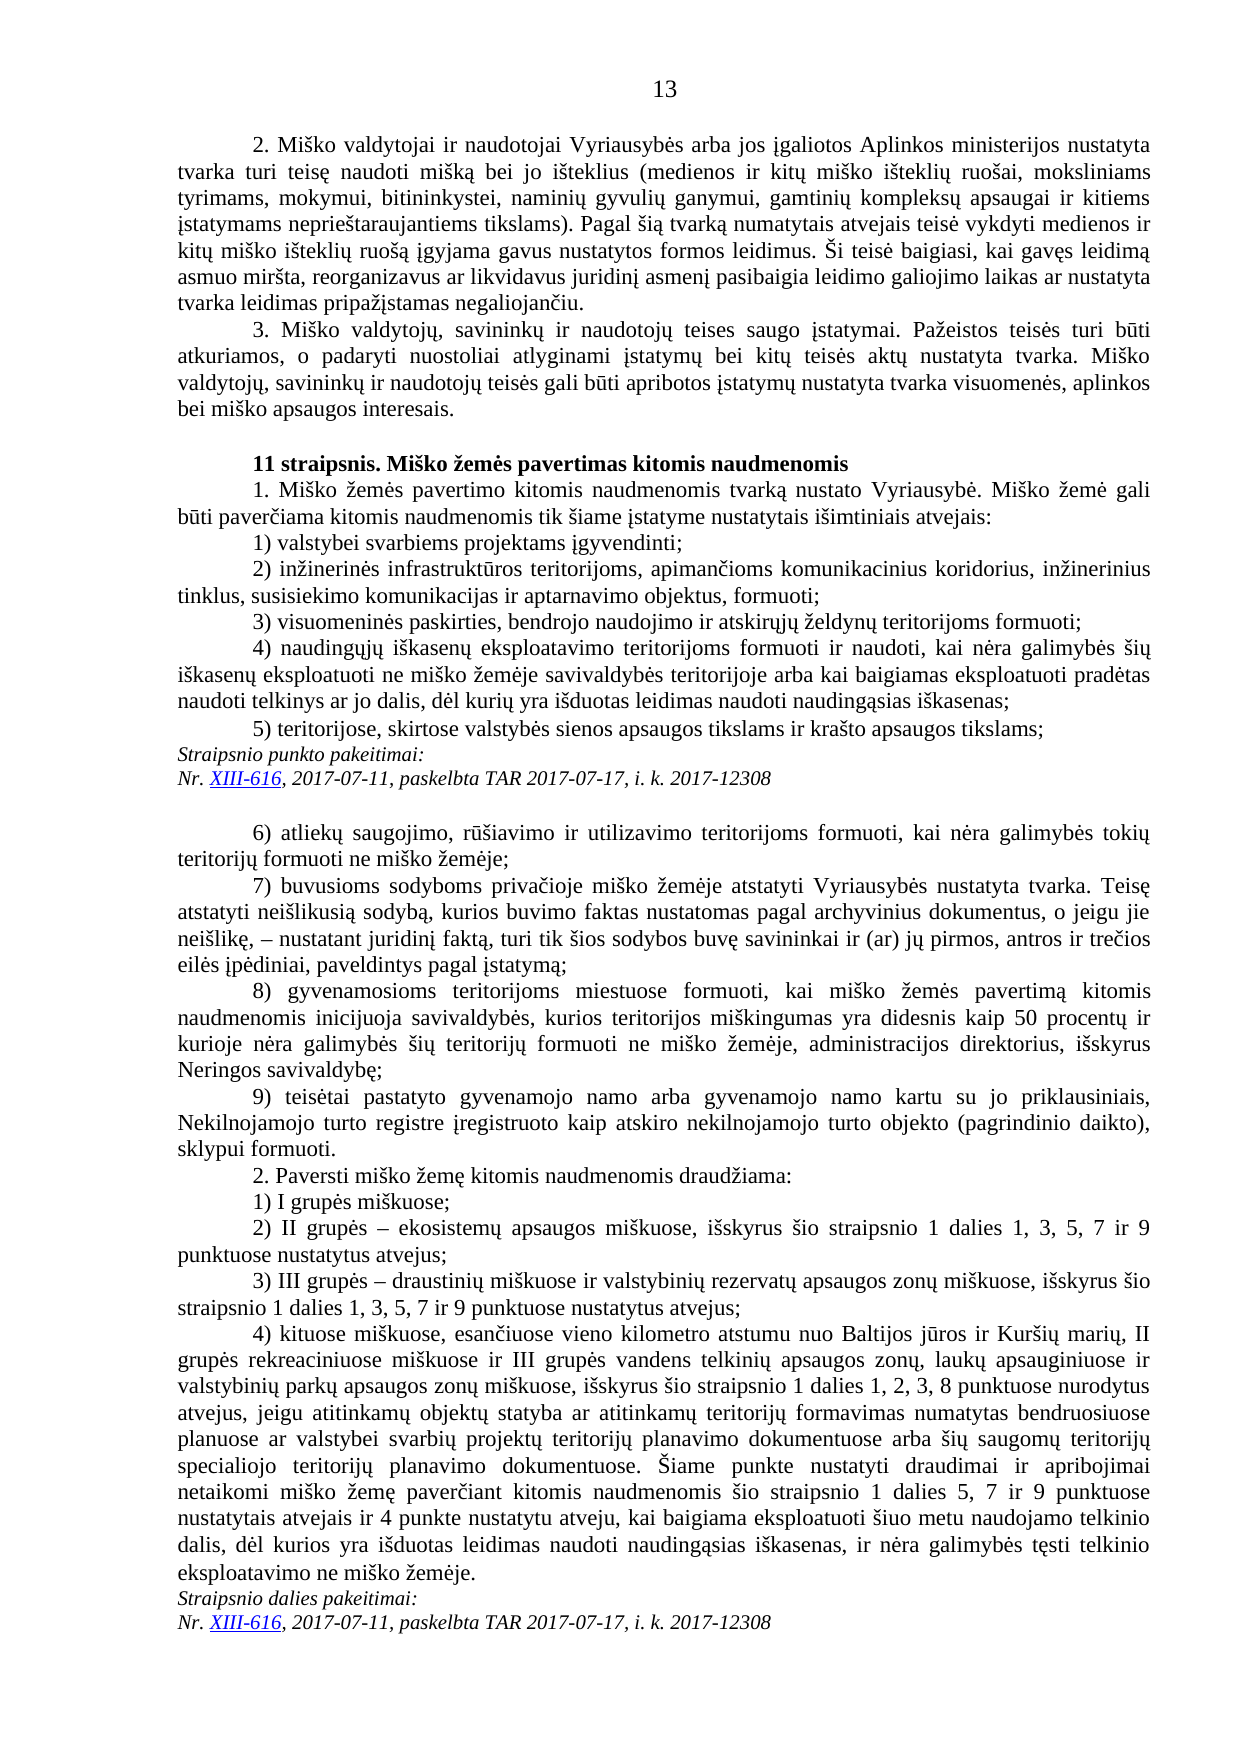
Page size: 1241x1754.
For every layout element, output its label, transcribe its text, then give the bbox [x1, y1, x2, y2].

text Straipsnio punkto pakeitimai: [177, 742, 1152, 766]
text 2. Paversti miško žemę kitomis naudmenomis draudžiama: [177, 1162, 1152, 1188]
text 11 straipsnis. Miško žemės pavertimas kitomis naudmenomis [177, 450, 1152, 476]
text 3) visuomeninės paskirties, bendrojo naudojimo ir atskirųjų želdynų teritorijoms formuoti; [177, 608, 1152, 634]
text 2) inžinerinės infrastruktūros teritorijoms, apimančioms komunikacinius koridorius, inžinerinius tinklus, susisiekimo komunikacijas ir aptarnavimo objektus, formuoti; [177, 555, 1152, 608]
text 4) kituose miškuose, esančiuose vieno kilometro atstumu nuo Baltijos jūros ir Kuršių marių, II grupės rekreaciniuose miškuose ir III grupės vandens telkinių apsaugos zonų, laukų apsauginiuose ir valstybinių parkų apsaugos zonų miškuose, išskyrus šio straipsnio 1 dalies 1, 2, 3, 8 punktuose nurodytus atvejus, jeigu atitinkamų objektų statyba ar atitinkamų teritorijų formavimas numatytas bendruosiuose planuose ar valstybei svarbių projektų teritorijų planavimo dokumentuose arba šių saugomų teritorijų specialiojo teritorijų planavimo dokumentuose. Šiame punkte nustatyti draudimai ir apribojimai netaikomi miško žemę paverčiant kitomis naudmenomis šio straipsnio 1 dalies 5, 7 ir 9 punktuose nustatytais atvejais ir 4 punkte nustatytu atveju, kai baigiama eksploatuoti šiuo metu naudojamo telkinio dalis, dėl kurios yra išduotas leidimas naudoti naudingąsias iškasenas, ir nėra galimybės tęsti telkinio eksploatavimo ne miško žemėje. [177, 1320, 1152, 1586]
text Straipsnio dalies pakeitimai: [177, 1586, 1152, 1610]
text 9) teisėtai pastatyto gyvenamojo namo arba gyvenamojo namo kartu su jo priklausiniais, Nekilnojamojo turto registre įregistruoto kaip atskiro nekilnojamojo turto objekto (pagrindinio daikto), sklypui formuoti. [177, 1083, 1152, 1162]
text 1. Miško žemės pavertimo kitomis naudmenomis tvarką nustato Vyriausybė. Miško žemė gali būti paverčiama kitomis naudmenomis tik šiame įstatyme nustatytais išimtiniais atvejais: [177, 476, 1152, 529]
text Nr. XIII-616, 2017-07-11, paskelbta TAR 2017-07-17, i. k. 2017-12308 [177, 1610, 1152, 1634]
text Nr. XIII-616, 2017-07-11, paskelbta TAR 2017-07-17, i. k. 2017-12308 [177, 766, 1152, 790]
text 2) II grupės – ekosistemų apsaugos miškuose, išskyrus šio straipsnio 1 dalies 1, 3, 5, 7 ir 9 punktuose nustatytus atvejus; [177, 1214, 1152, 1267]
text 5) teritorijose, skirtose valstybės sienos apsaugos tikslams ir krašto apsaugos tikslams; [177, 713, 1152, 742]
text 4) naudingųjų iškasenų eksploatavimo teritorijoms formuoti ir naudoti, kai nėra galimybės šių iškasenų eksploatuoti ne miško žemėje savivaldybės teritorijoje arba kai baigiamas eksploatuoti pradėtas naudoti telkinys ar jo dalis, dėl kurių yra išduotas leidimas naudoti naudingąsias iškasenas; [177, 634, 1152, 713]
text 3) III grupės – draustinių miškuose ir valstybinių rezervatų apsaugos zonų miškuose, išskyrus šio straipsnio 1 dalies 1, 3, 5, 7 ir 9 punktuose nustatytus atvejus; [177, 1267, 1152, 1320]
text 3. Miško valdytojų, savininkų ir naudotojų teises saugo įstatymai. Pažeistos teisės turi būti atkuriamos, o padaryti nuostoliai atlyginami įstatymų bei kitų teisės aktų nustatyta tvarka. Miško valdytojų, savininkų ir naudotojų teisės gali būti apribotos įstatymų nustatyta tvarka visuomenės, aplinkos bei miško apsaugos interesais. [177, 316, 1152, 421]
text 8) gyvenamosioms teritorijoms miestuose formuoti, kai miško žemės pavertimą kitomis naudmenomis inicijuoja savivaldybės, kurios teritorijos miškingumas yra didesnis kaip 50 procentų ir kurioje nėra galimybės šių teritorijų formuoti ne miško žemėje, administracijos direktorius, išskyrus Neringos savivaldybę; [177, 977, 1152, 1083]
text 1) valstybei svarbiems projektams įgyvendinti; [177, 529, 1152, 555]
text 2. Miško valdytojai ir naudotojai Vyriausybės arba jos įgaliotos Aplinkos ministerijos nustatyta tvarka turi teisę naudoti mišką bei jo išteklius (medienos ir kitų miško išteklių ruošai, moksliniams tyrimams, mokymui, bitininkystei, naminių gyvulių ganymui, gamtinių kompleksų apsaugai ir kitiems įstatymams neprieštaraujantiems tikslams). Pagal šią tvarką numatytais atvejais teisė vykdyti medienos ir kitų miško išteklių ruošą įgyjama gavus nustatytos formos leidimus. Ši teisė baigiasi, kai gavęs leidimą asmuo miršta, reorganizavus ar likvidavus juridinį asmenį pasibaigia leidimo galiojimo laikas ar nustatyta tvarka leidimas pripažįstamas negaliojančiu. [177, 131, 1152, 316]
text 7) buvusioms sodyboms privačioje miško žemėje atstatyti Vyriausybės nustatyta tvarka. Teisę atstatyti neišlikusią sodybą, kurios buvimo faktas nustatomas pagal archyvinius dokumentus, o jeigu jie neišlikę, – nustatant juridinį faktą, turi tik šios sodybos buvę savininkai ir (ar) jų pirmos, antros ir trečios eilės įpėdiniai, paveldintys pagal įstatymą; [177, 872, 1152, 977]
text 1) I grupės miškuose; [177, 1188, 1152, 1214]
text 6) atliekų saugojimo, rūšiavimo ir utilizavimo teritorijoms formuoti, kai nėra galimybės tokių teritorijų formuoti ne miško žemėje; [177, 819, 1152, 872]
